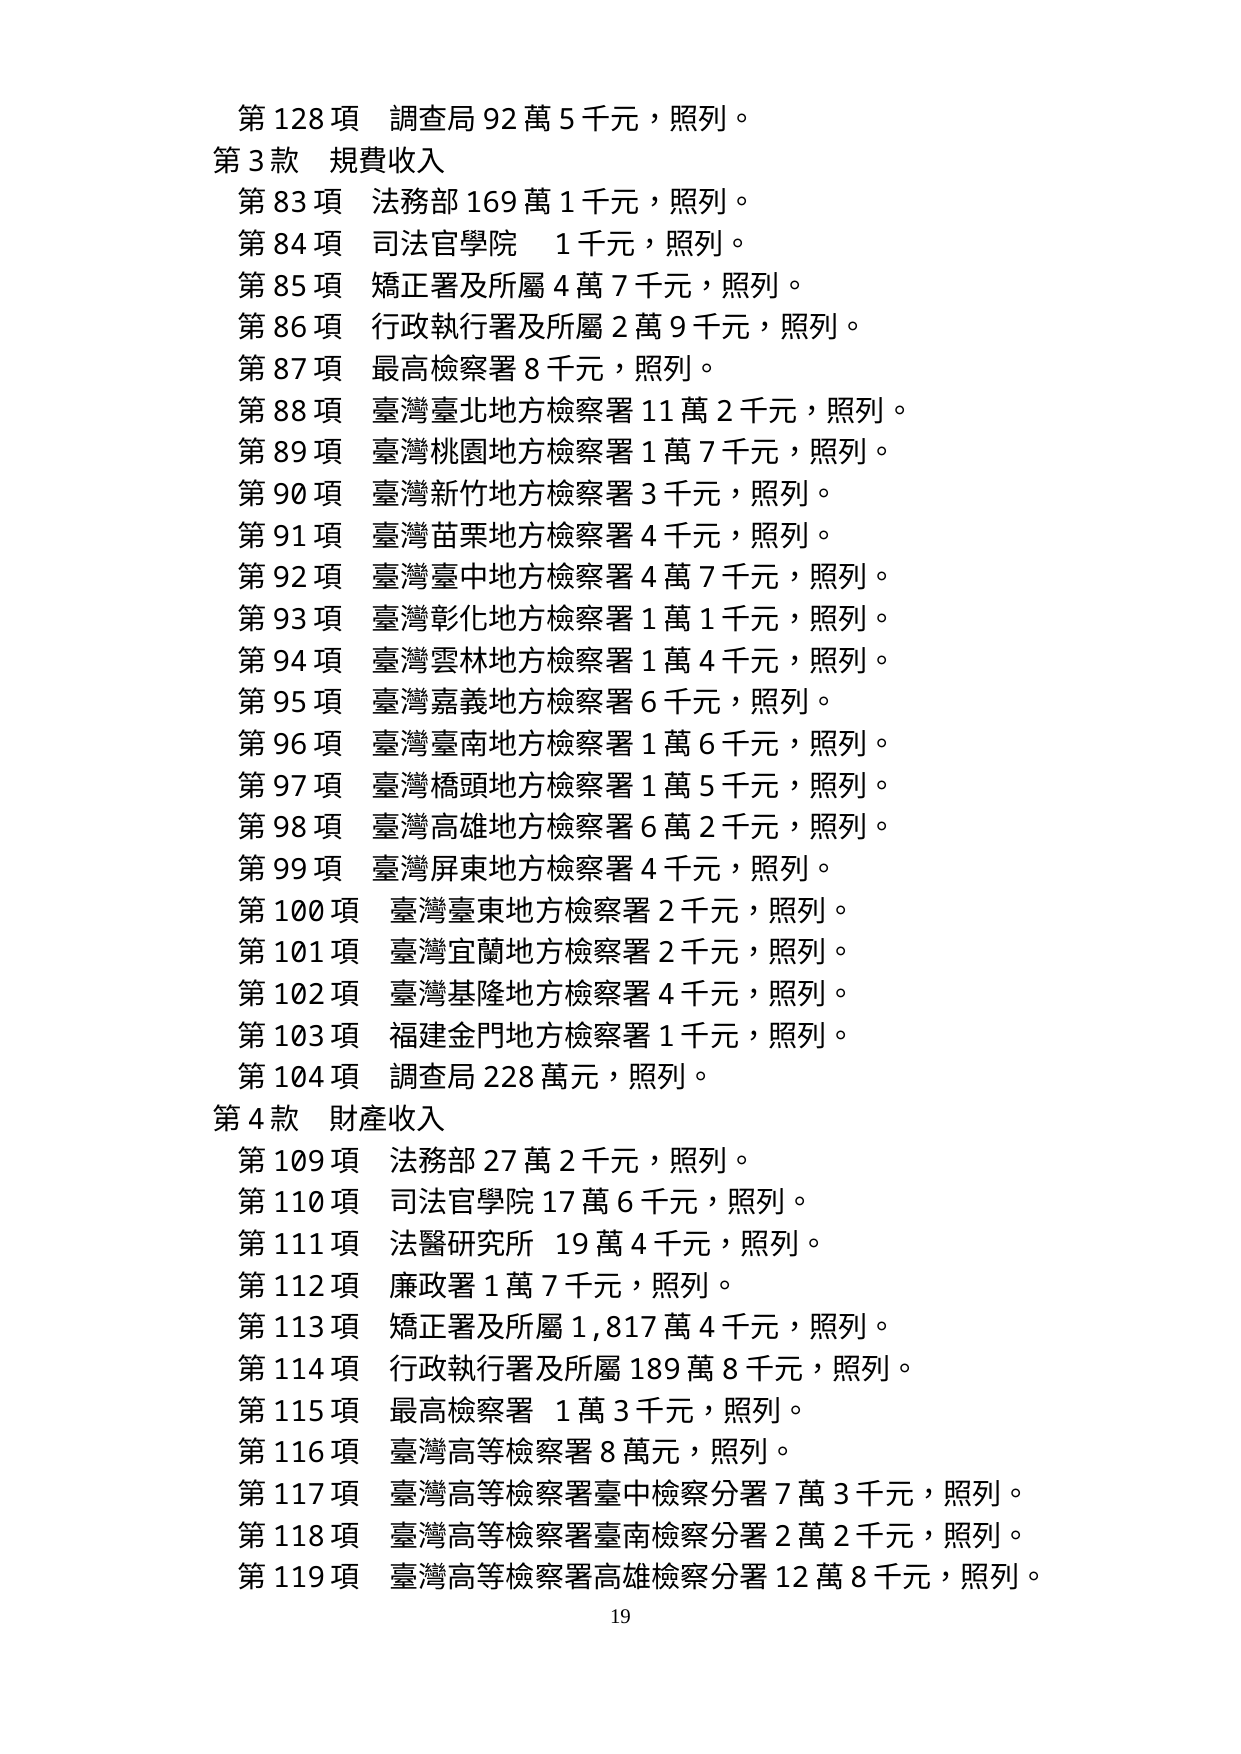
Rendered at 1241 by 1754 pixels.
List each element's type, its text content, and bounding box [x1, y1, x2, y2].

text 第114項 行政執行署及所屬189萬8千元，照列。 [237, 1346, 1053, 1388]
text 第88項 臺灣臺北地方檢察署11萬2千元，照列。 [237, 388, 1053, 429]
text 第110項 司法官學院17萬6千元，照列。 [237, 1179, 1053, 1221]
text 第117項 臺灣高等檢察署臺中檢察分署7萬3千元，照列。 [237, 1471, 1053, 1513]
text 第4款 財產收入 [212, 1096, 1053, 1138]
text 第83項 法務部169萬1千元，照列。 [237, 179, 1053, 221]
text 第93項 臺灣彰化地方檢察署1萬1千元，照列。 [237, 596, 1053, 638]
text 第90項 臺灣新竹地方檢察署3千元，照列。 [237, 471, 1053, 513]
text 第128項 調查局92萬5千元，照列。 [237, 96, 1053, 138]
text 第91項 臺灣苗栗地方檢察署4千元，照列。 [237, 513, 1053, 554]
text 第94項 臺灣雲林地方檢察署1萬4千元，照列。 [237, 638, 1053, 679]
text 第84項 司法官學院 1千元，照列。 [237, 221, 1053, 263]
text 第109項 法務部27萬2千元，照列。 [237, 1138, 1053, 1179]
text 第89項 臺灣桃園地方檢察署1萬7千元，照列。 [237, 429, 1053, 471]
text 第96項 臺灣臺南地方檢察署1萬6千元，照列。 [237, 721, 1053, 763]
text 第103項 福建金門地方檢察署1千元，照列。 [237, 1013, 1053, 1054]
text 第112項 廉政署1萬7千元，照列。 [237, 1263, 1053, 1304]
text 第85項 矯正署及所屬4萬7千元，照列。 [237, 263, 1053, 304]
text 第116項 臺灣高等檢察署8萬元，照列。 [237, 1429, 1053, 1471]
text 第98項 臺灣高雄地方檢察署6萬2千元，照列。 [237, 804, 1053, 846]
text 第118項 臺灣高等檢察署臺南檢察分署2萬2千元，照列。 [237, 1513, 1053, 1554]
text 第100項 臺灣臺東地方檢察署2千元，照列。 [237, 888, 1053, 929]
text 第115項 最高檢察署 1萬3千元，照列。 [237, 1388, 1053, 1429]
text 第99項 臺灣屏東地方檢察署4千元，照列。 [237, 846, 1053, 888]
text 第92項 臺灣臺中地方檢察署4萬7千元，照列。 [237, 554, 1053, 596]
text 第101項 臺灣宜蘭地方檢察署2千元，照列。 [237, 929, 1053, 971]
text 第3款 規費收入 [212, 138, 1053, 179]
text 第87項 最高檢察署8千元，照列。 [237, 346, 1053, 388]
text 第113項 矯正署及所屬1,817萬4千元，照列。 [237, 1304, 1053, 1346]
text 第111項 法醫研究所 19萬4千元，照列。 [237, 1221, 1053, 1263]
text 第97項 臺灣橋頭地方檢察署1萬5千元，照列。 [237, 763, 1053, 804]
text 第102項 臺灣基隆地方檢察署4千元，照列。 [237, 971, 1053, 1013]
text 第86項 行政執行署及所屬2萬9千元，照列。 [237, 304, 1053, 346]
text 第95項 臺灣嘉義地方檢察署6千元，照列。 [237, 679, 1053, 721]
text 第119項 臺灣高等檢察署高雄檢察分署12萬8千元，照列。 [237, 1554, 1053, 1596]
text 第104項 調查局228萬元，照列。 [237, 1054, 1053, 1096]
